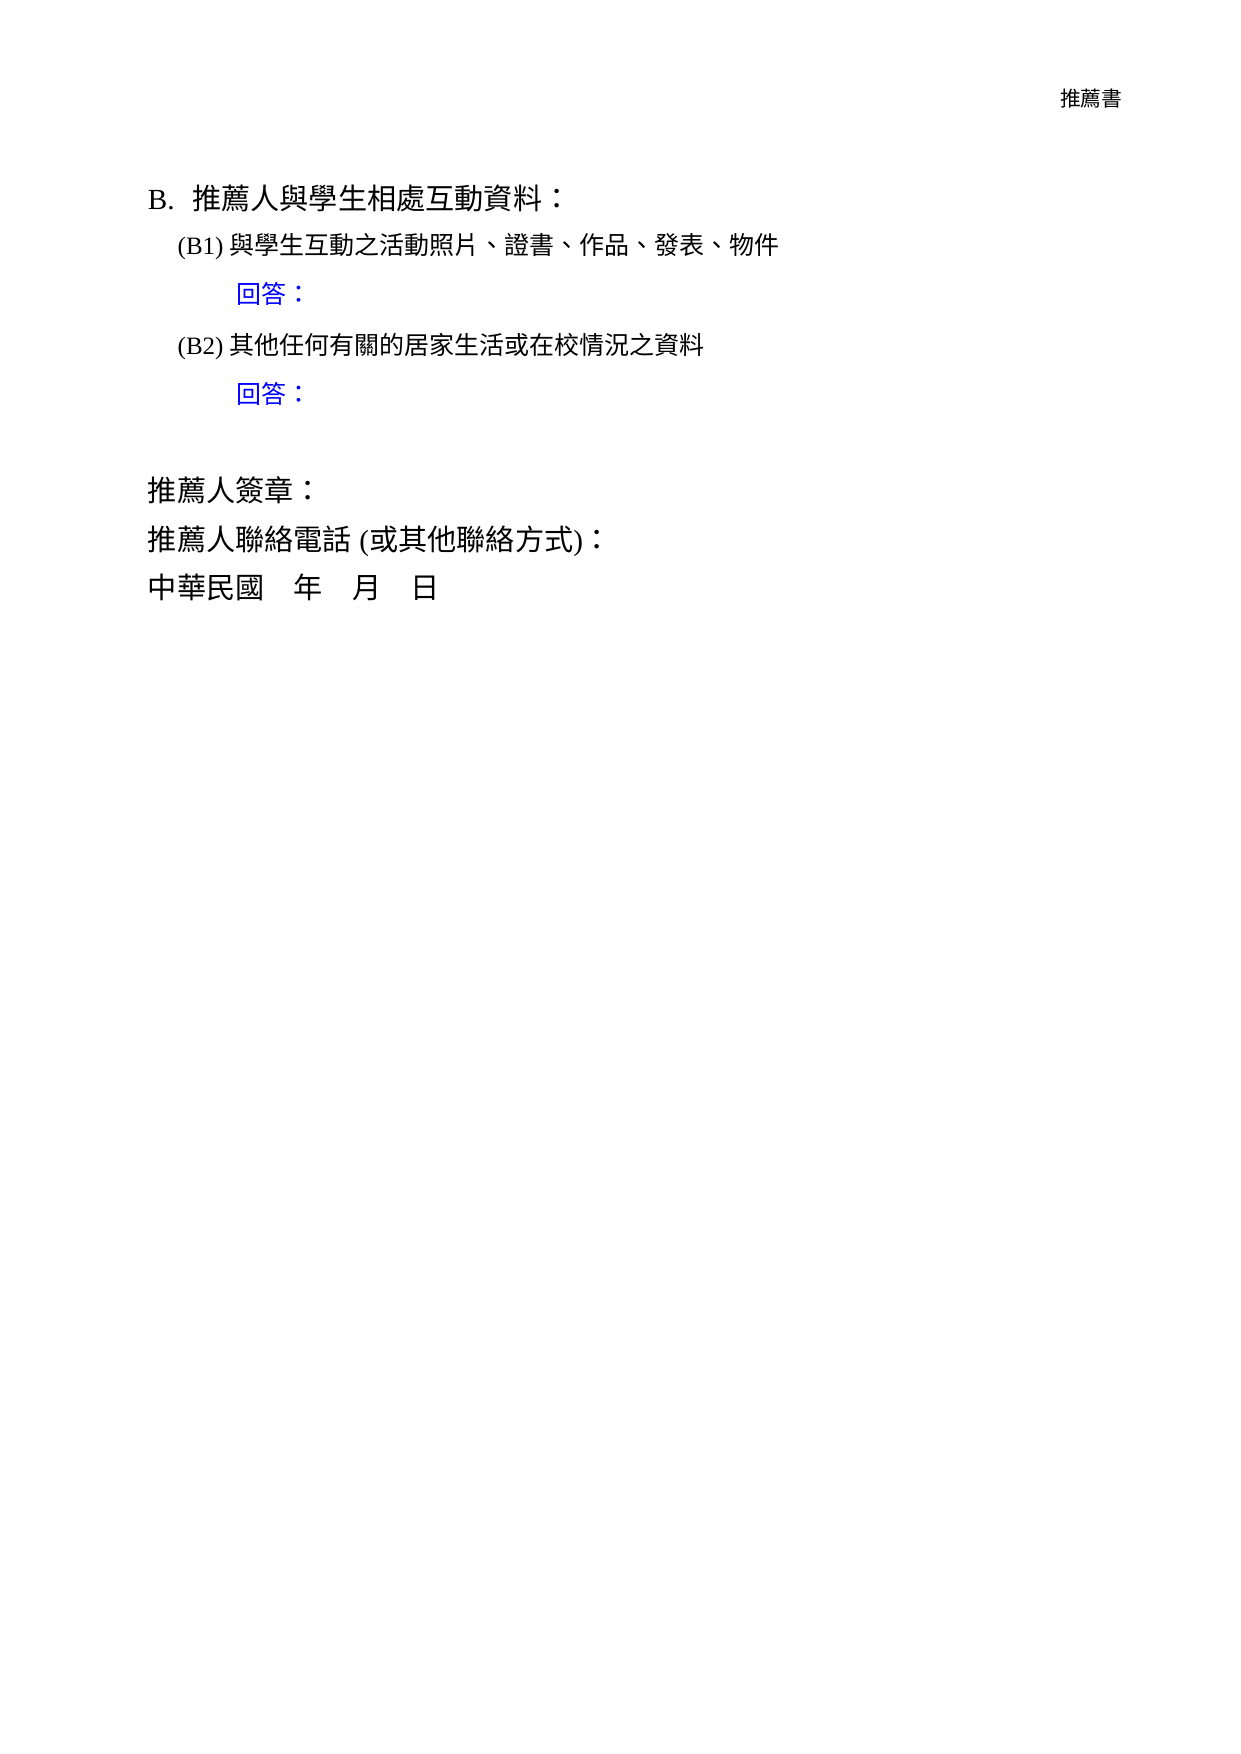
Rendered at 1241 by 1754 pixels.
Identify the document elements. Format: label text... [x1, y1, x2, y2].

text (B1) 與學生互動之活動照片、證書、作品、發表、物件 [177, 224, 1107, 262]
text 回答： [236, 373, 1107, 410]
text 推薦人簽章： [148, 468, 1122, 510]
list 推薦人與學生相處互動資料： [148, 176, 1122, 218]
text 中華民國 年 月 日 [148, 565, 1122, 607]
text 推薦人聯絡電話 (或其他聯絡方式)： [148, 516, 1122, 559]
text (B2) 其他任何有關的居家生活或在校情況之資料 [177, 324, 1107, 362]
text 回答： [236, 273, 1107, 310]
